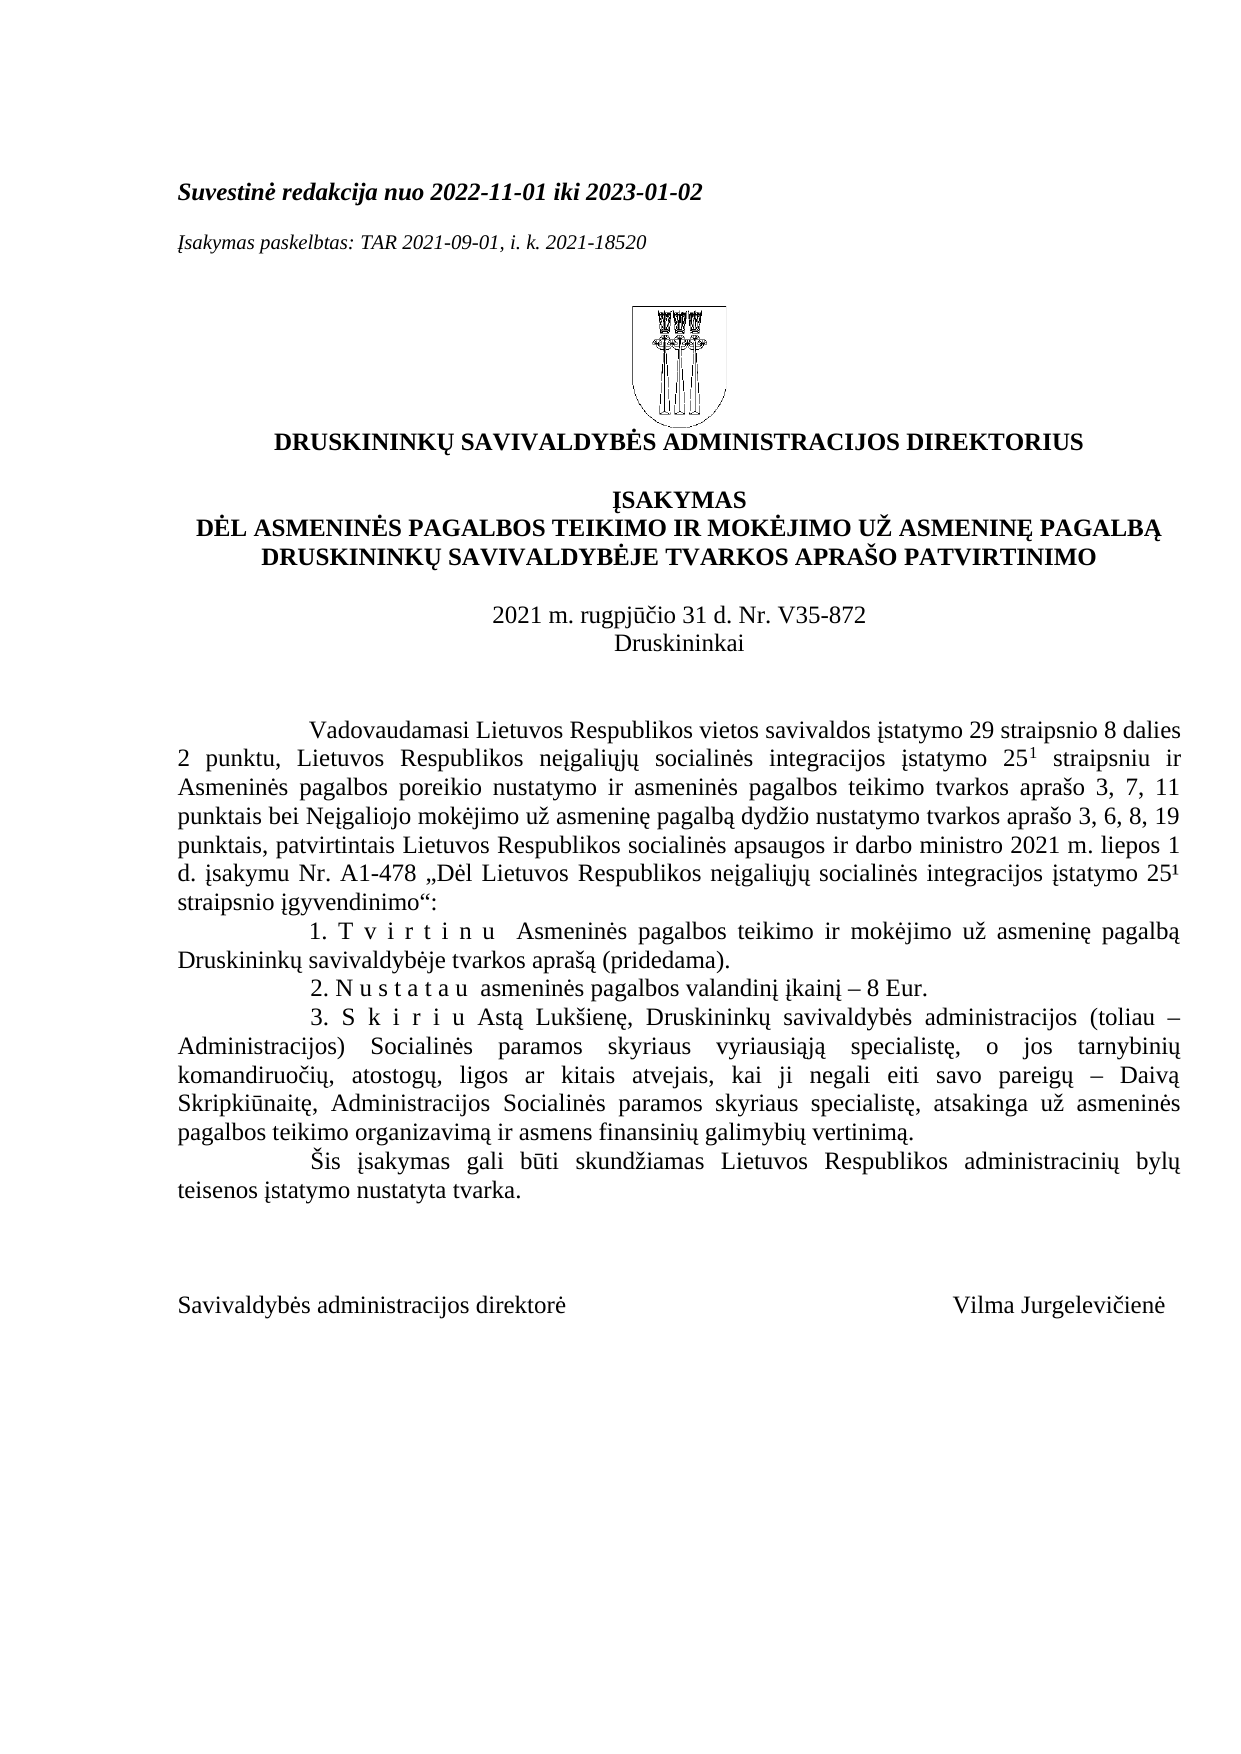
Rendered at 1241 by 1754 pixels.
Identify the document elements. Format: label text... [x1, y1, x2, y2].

text Savivaldybės administracijos direktorė Vilma Jurgelevičienė [177, 1290, 1181, 1318]
text Suvestinė redakcija nuo 2022-11-01 iki 2023-01-02 [177, 177, 1181, 206]
text DĖL ASMENINĖS PAGALBOS TEIKIMO IR MOKĖJIMO UŽ ASMENINĘ PAGALBĄ DRUSKININKŲ SAVIVALDYBĖJE TVARKOS APRAŠO PATVIRTINIMO [177, 513, 1181, 571]
text 1. T v i r t i n u Asmeninės pagalbos teikimo ir mokėjimo už asmeninę pagalbą Druskininkų savivaldybėje tvarkos aprašą (pridedama). [177, 916, 1181, 973]
text 3. S k i r i u Astą Lukšienę, Druskininkų savivaldybės administracijos (toliau – Administracijos) Socialinės paramos skyriaus vyriausiąją specialistę, o jos tarnybinių komandiruočių, atostogų, ligos ar kitais atvejais, kai ji negali eiti savo pareigų – Daivą Skripkiūnaitę, Administracijos Socialinės paramos skyriaus specialistę, atsakinga už asmeninės pagalbos teikimo organizavimą ir asmens finansinių galimybių vertinimą. [177, 1002, 1181, 1146]
text DRUSKININKŲ SAVIVALDYBĖS ADMINISTRACIJOS DIREKTORIUS [177, 427, 1181, 456]
text ĮSAKYMAS [177, 485, 1181, 513]
text Įsakymas paskelbtas: TAR 2021-09-01, i. k. 2021-18520 [177, 230, 1181, 254]
text 2021 m. rugpjūčio 31 d. Nr. V35-872 [177, 600, 1181, 628]
text 2. N u s t a t a u asmeninės pagalbos valandinį įkainį – 8 Eur. [177, 973, 1181, 1002]
text Šis įsakymas gali būti skundžiamas Lietuvos Respublikos administracinių bylų teisenos įstatymo nustatyta tvarka. [177, 1146, 1181, 1203]
text Druskininkai [177, 628, 1181, 657]
text Vadovaudamasi Lietuvos Respublikos vietos savivaldos įstatymo 29 straipsnio 8 dalies 2 punktu, Lietuvos Respublikos neįgaliųjų socialinės integracijos įstatymo 251 straipsniu ir Asmeninės pagalbos poreikio nustatymo ir asmeninės pagalbos teikimo tvarkos aprašo 3, 7, 11 punktais bei Neįgaliojo mokėjimo už asmeninę pagalbą dydžio nustatymo tvarkos aprašo 3, 6, 8, 19 punktais, patvirtintais Lietuvos Respublikos socialinės apsaugos ir darbo ministro 2021 m. liepos 1 d. įsakymu Nr. A1-478 „Dėl Lietuvos Respublikos neįgaliųjų socialinės integracijos įstatymo 25¹ straipsnio įgyvendinimo“: [177, 715, 1181, 916]
